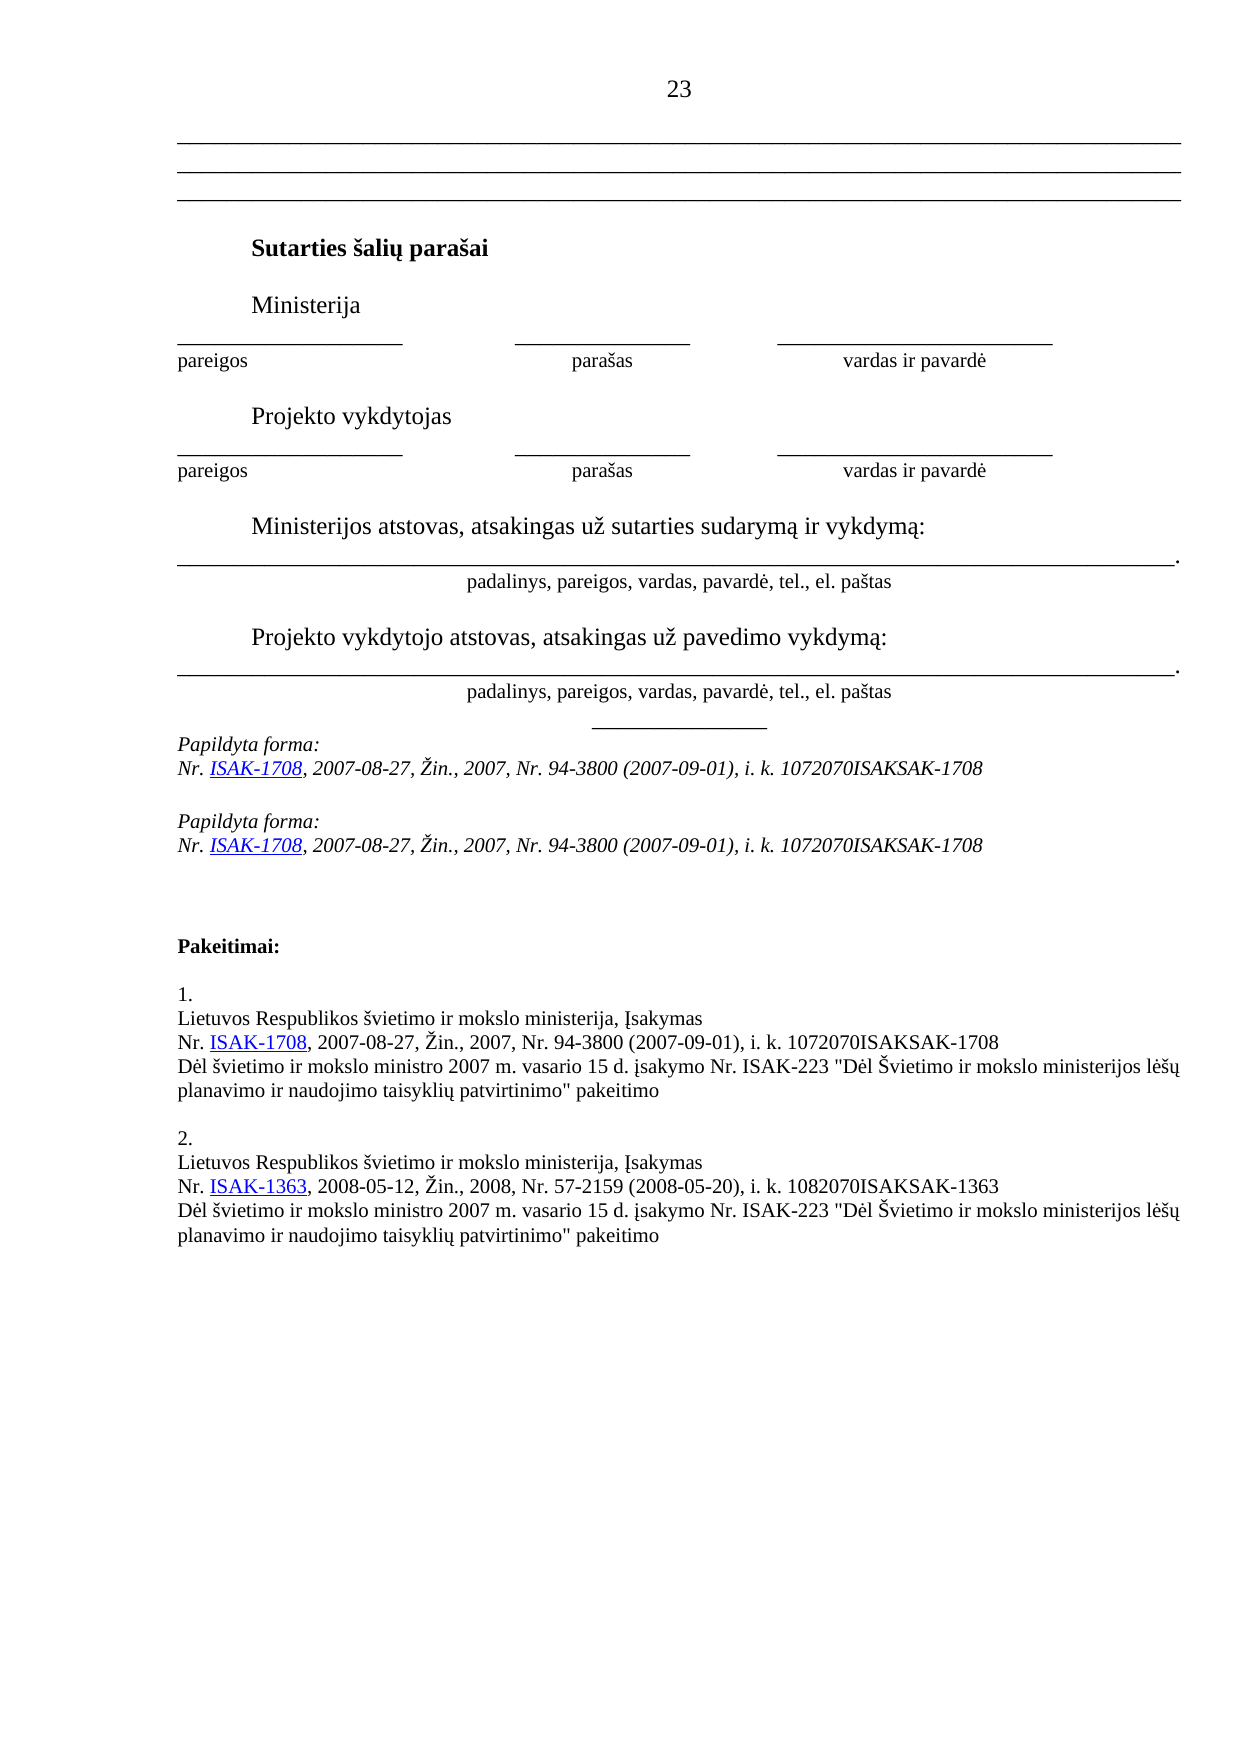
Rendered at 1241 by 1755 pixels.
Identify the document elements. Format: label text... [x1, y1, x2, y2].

text Nr. ISAK-1708, 2007-08-27, Žin., 2007, Nr. 94-3800 (2007-09-01), i. k. 1072070ISAKSAK-1708 [177, 1030, 1181, 1054]
text Papildyta forma: [177, 809, 1181, 833]
text Papildyta forma: [177, 732, 1181, 756]
text Pakeitimai: [177, 934, 1181, 958]
text Nr. ISAK-1708, 2007-08-27, Žin., 2007, Nr. 94-3800 (2007-09-01), i. k. 1072070ISAKSAK-1708 [177, 756, 1181, 780]
text Lietuvos Respublikos švietimo ir mokslo ministerija, Įsakymas [177, 1006, 1181, 1030]
text __________________ ______________ ______________________ [177, 319, 1181, 348]
text __________________ ______________ ______________________ [177, 430, 1181, 458]
text Ministerijos atstovas, atsakingas už sutarties sudarymą ir vykdymą: [177, 511, 1181, 540]
text ______________ [177, 703, 1181, 732]
text Sutarties šalių parašai [177, 233, 1181, 262]
text 2. [177, 1126, 1181, 1150]
text Dėl švietimo ir mokslo ministro 2007 m. vasario 15 d. įsakymo Nr. ISAK-223 "Dėl Švietimo ir mokslo ministerijos lėšų planavimo ir naudojimo taisyklių patvirtinimo" pakeitimo [177, 1054, 1181, 1102]
text . [177, 650, 1181, 679]
text Ministerija [177, 291, 1181, 319]
text Projekto vykdytojas [177, 401, 1181, 430]
text Nr. ISAK-1708, 2007-08-27, Žin., 2007, Nr. 94-3800 (2007-09-01), i. k. 1072070ISAKSAK-1708 [177, 833, 1181, 857]
text padalinys, pareigos, vardas, pavardė, tel., el. paštas [177, 679, 1181, 703]
text Dėl švietimo ir mokslo ministro 2007 m. vasario 15 d. įsakymo Nr. ISAK-223 "Dėl Švietimo ir mokslo ministerijos lėšų planavimo ir naudojimo taisyklių patvirtinimo" pakeitimo [177, 1198, 1181, 1247]
text padalinys, pareigos, vardas, pavardė, tel., el. paštas [177, 569, 1181, 593]
text . [177, 540, 1181, 569]
text pareigos parašas vardas ir pavardė [177, 348, 1181, 372]
text 1. [177, 982, 1181, 1006]
text Nr. ISAK-1363, 2008-05-12, Žin., 2008, Nr. 57-2159 (2008-05-20), i. k. 1082070ISAKSAK-1363 [177, 1174, 1181, 1198]
text Projekto vykdytojo atstovas, atsakingas už pavedimo vykdymą: [177, 622, 1181, 650]
text pareigos parašas vardas ir pavardė [177, 458, 1181, 482]
text Lietuvos Respublikos švietimo ir mokslo ministerija, Įsakymas [177, 1150, 1181, 1174]
